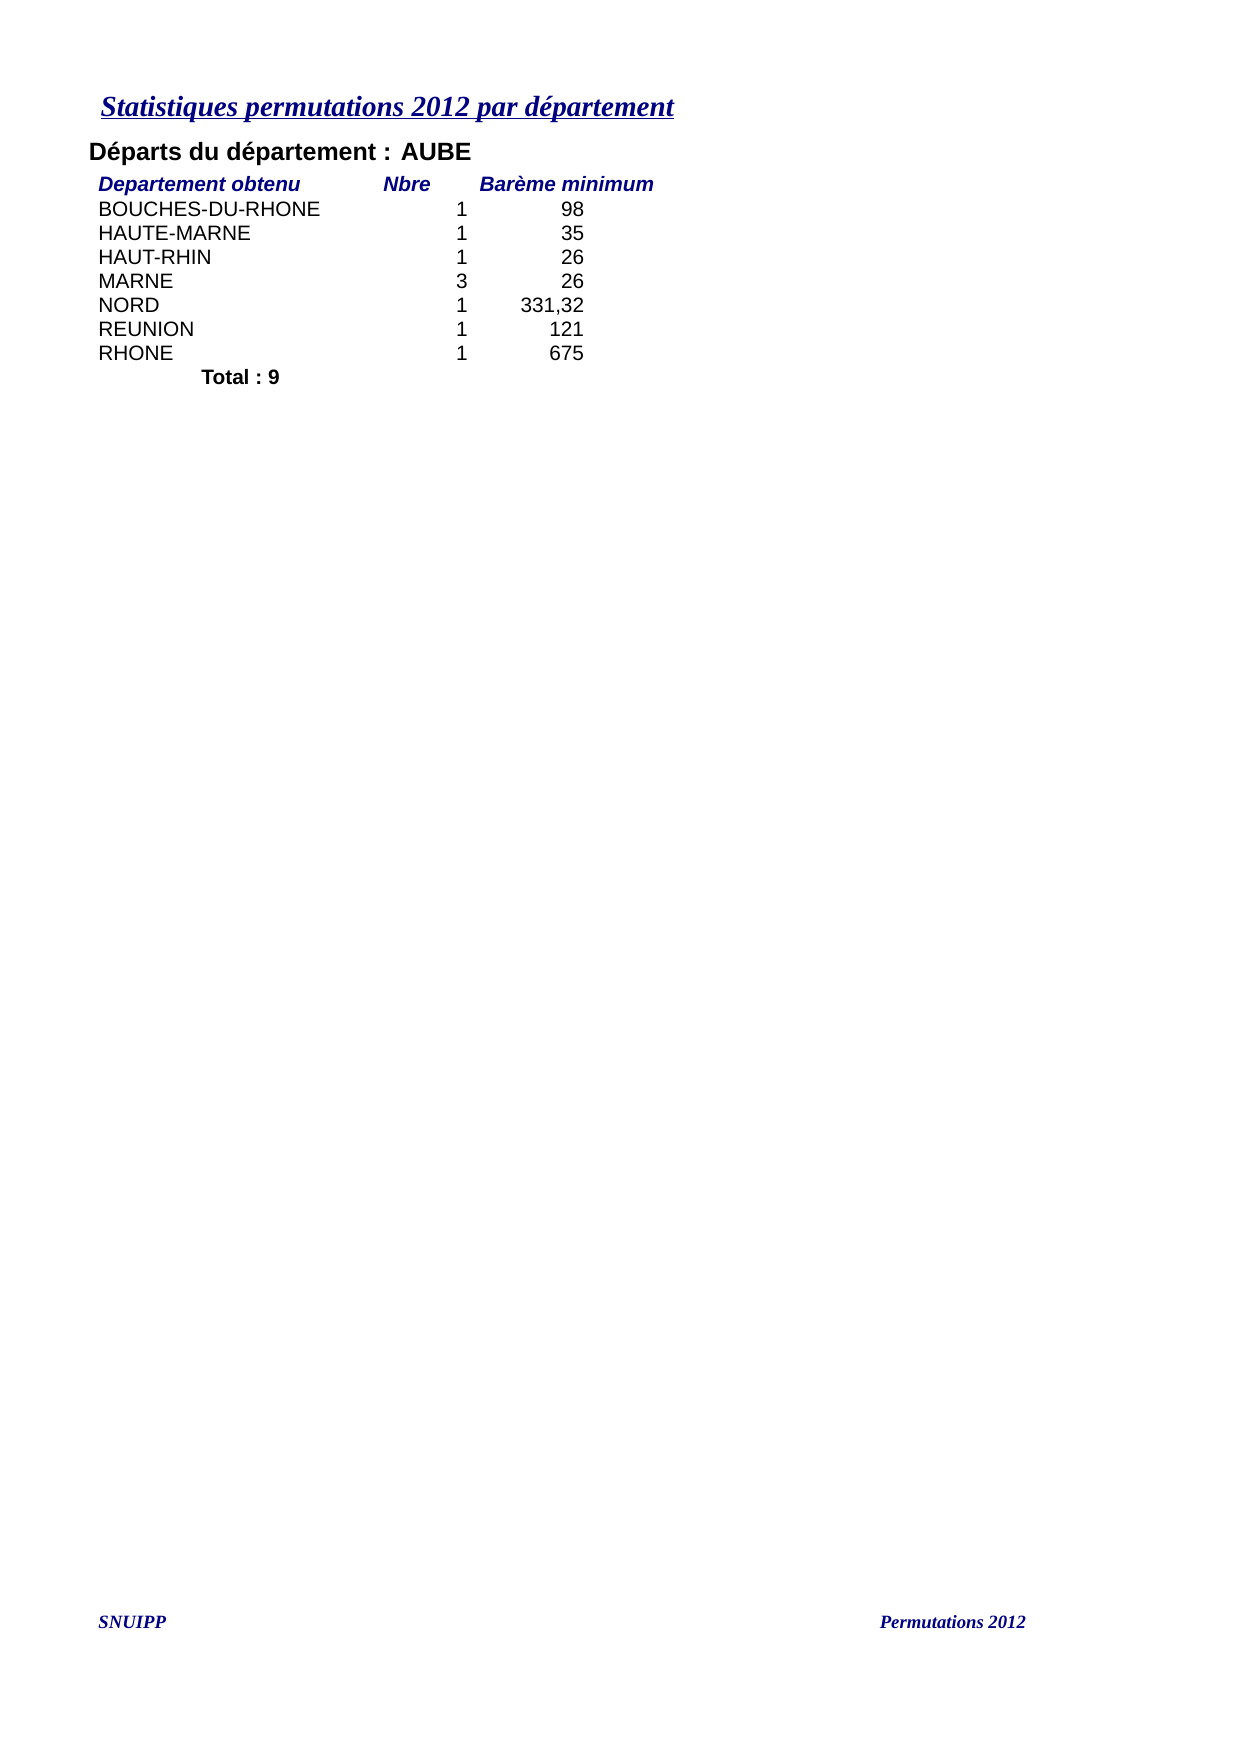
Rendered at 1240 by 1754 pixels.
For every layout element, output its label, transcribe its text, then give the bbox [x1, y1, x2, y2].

text BOUCHES-DU-RHONE 1 98 [89, 197, 1151, 221]
text RHONE 1 675 [89, 341, 1151, 365]
text SNUIPP Permutations 2012 [89, 1611, 1151, 1633]
text Total : 9 [89, 365, 1151, 389]
text NORD 1 331,32 [89, 293, 1151, 317]
text HAUTE-MARNE 1 35 [89, 221, 1151, 245]
text Departement obtenu Nbre Barème minimum [89, 172, 1151, 196]
text REUNION 1 121 [89, 317, 1151, 341]
text Départs du département : AUBE [89, 137, 1151, 166]
text MARNE 3 26 [89, 269, 1151, 293]
text Statistiques permutations 2012 par département [89, 89, 1151, 122]
text HAUT-RHIN 1 26 [89, 245, 1151, 269]
